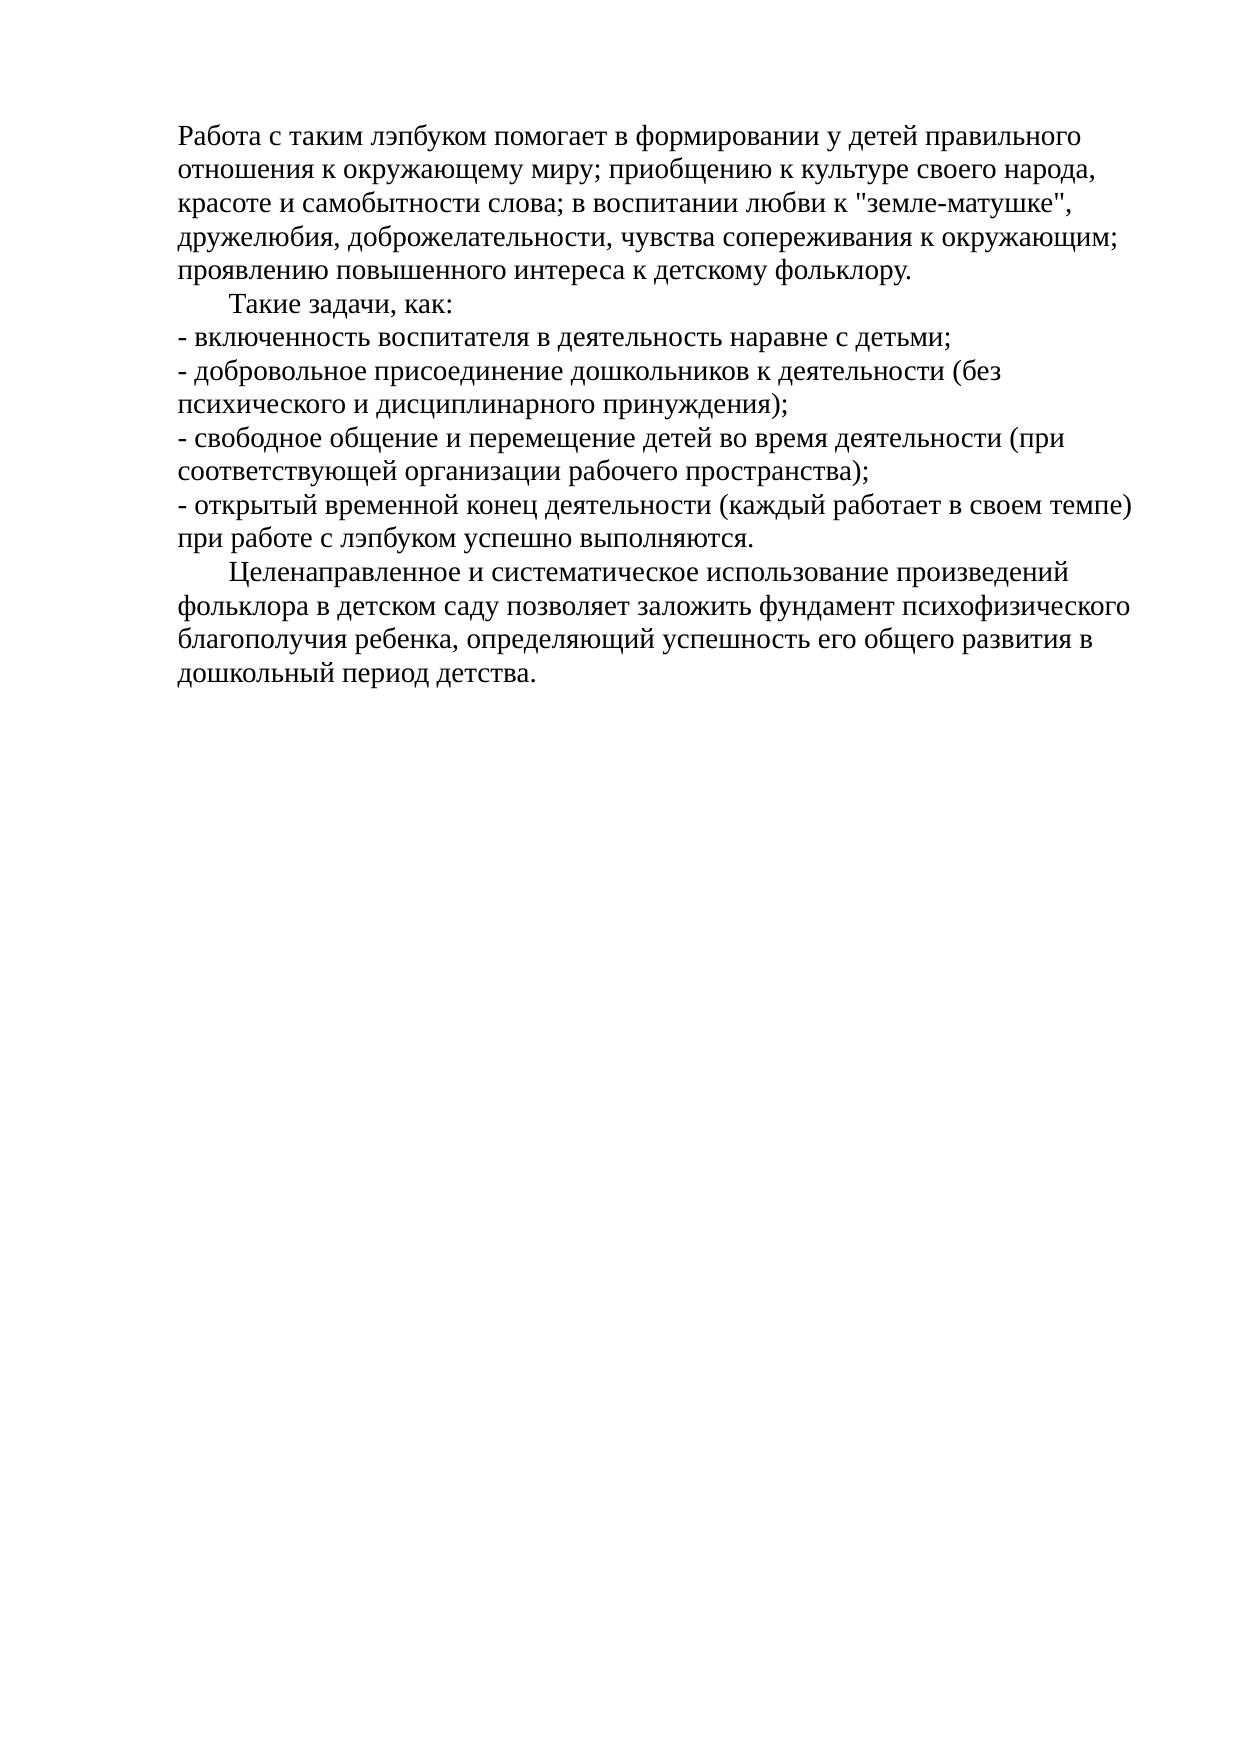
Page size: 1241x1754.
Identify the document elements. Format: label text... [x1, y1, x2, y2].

text Работа с таким лэпбуком помогает в формировании у детей правильного отношения к окружающему миру; приобщению к культуре своего народа, красоте и самобытности слова; в воспитании любви к "земле-матушке", дружелюбия, доброжелательности, чувства сопереживания к окружающим; проявлению повышенного интереса к детскому фольклору. [177, 118, 1152, 286]
text Такие задачи, как: [177, 286, 1152, 319]
text - открытый временной конец деятельности (каждый работает в своем темпе) при работе с лэпбуком успешно выполняются. [177, 487, 1152, 554]
text - свободное общение и перемещение детей во время деятельности (при соответствующей организации рабочего пространства); [177, 420, 1152, 487]
text - включенность воспитателя в деятельность наравне с детьми; [177, 319, 1152, 353]
text - добровольное присоединение дошкольников к деятельности (без психического и дисциплинарного принуждения); [177, 353, 1152, 420]
text Целенаправленное и систематическое использование произведений фольклора в детском саду позволяет заложить фундамент психофизического благополучия ребенка, определяющий успешность его общего развития в дошкольный период детства. [177, 554, 1152, 688]
